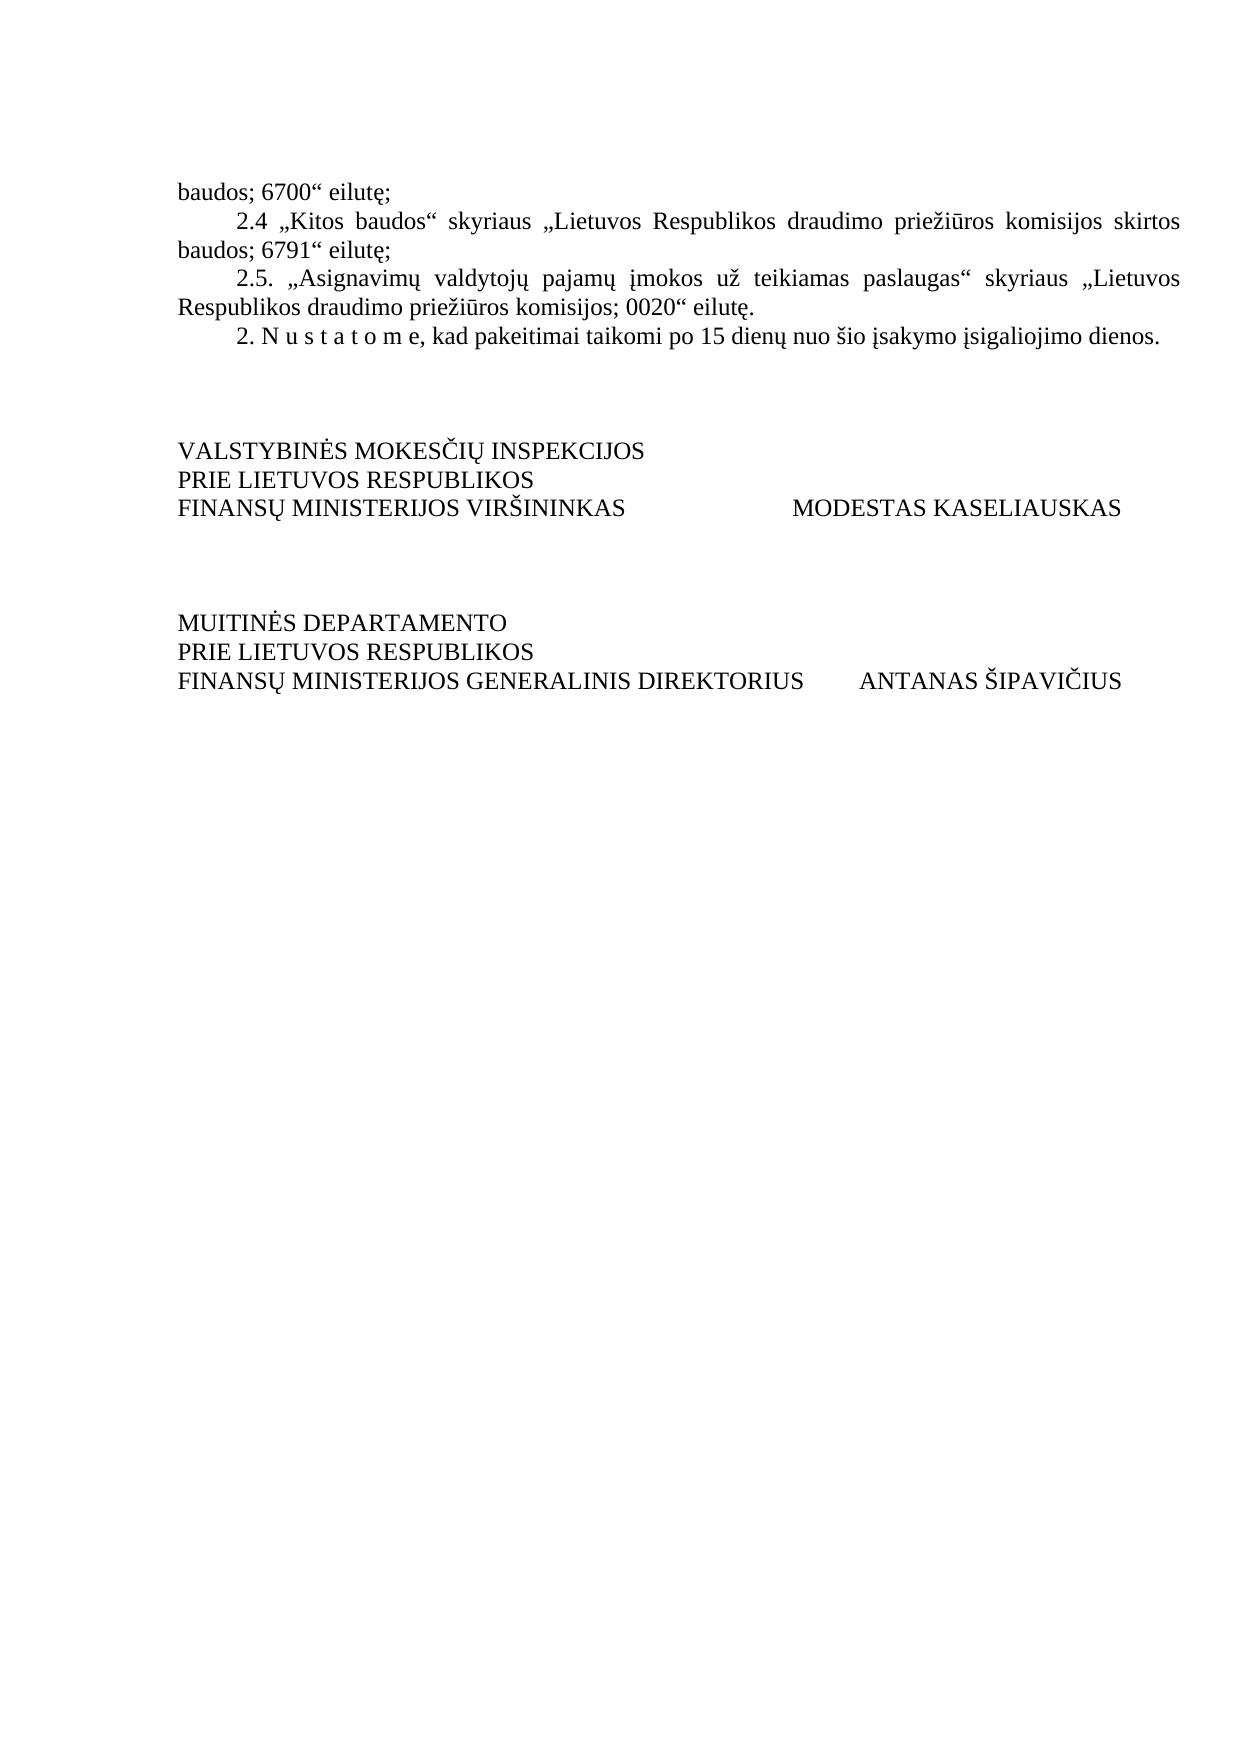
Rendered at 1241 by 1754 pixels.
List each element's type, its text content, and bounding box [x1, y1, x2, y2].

text 2.4 „Kitos baudos“ skyriaus „Lietuvos Respublikos draudimo priežiūros komisijos skirtos baudos; 6791“ eilutę; [177, 206, 1181, 263]
text finansų ministerijos viršininkas Modestas Kaseliauskas [177, 493, 1181, 522]
text 2.5. „Asignavimų valdytojų pajamų įmokos už teikiamas paslaugas“ skyriaus „Lietuvos Respublikos draudimo priežiūros komisijos; 0020“ eilutę. [177, 263, 1181, 321]
text Muitinės departamento [177, 608, 1181, 637]
text prie Lietuvos Respublikos [177, 637, 1181, 666]
text baudos; 6700“ eilutę; [177, 177, 1181, 206]
text prie Lietuvos Respublikos [177, 465, 1181, 493]
text 2. N u s t a t o m e, kad pakeitimai taikomi po 15 dienų nuo šio įsakymo įsigaliojimo dienos. [177, 321, 1181, 350]
text Valstybinės mokesčių inspekcijos [177, 436, 1181, 465]
text finansų ministerijos generalinis direktorius Antanas Šipavičius [177, 666, 1181, 695]
